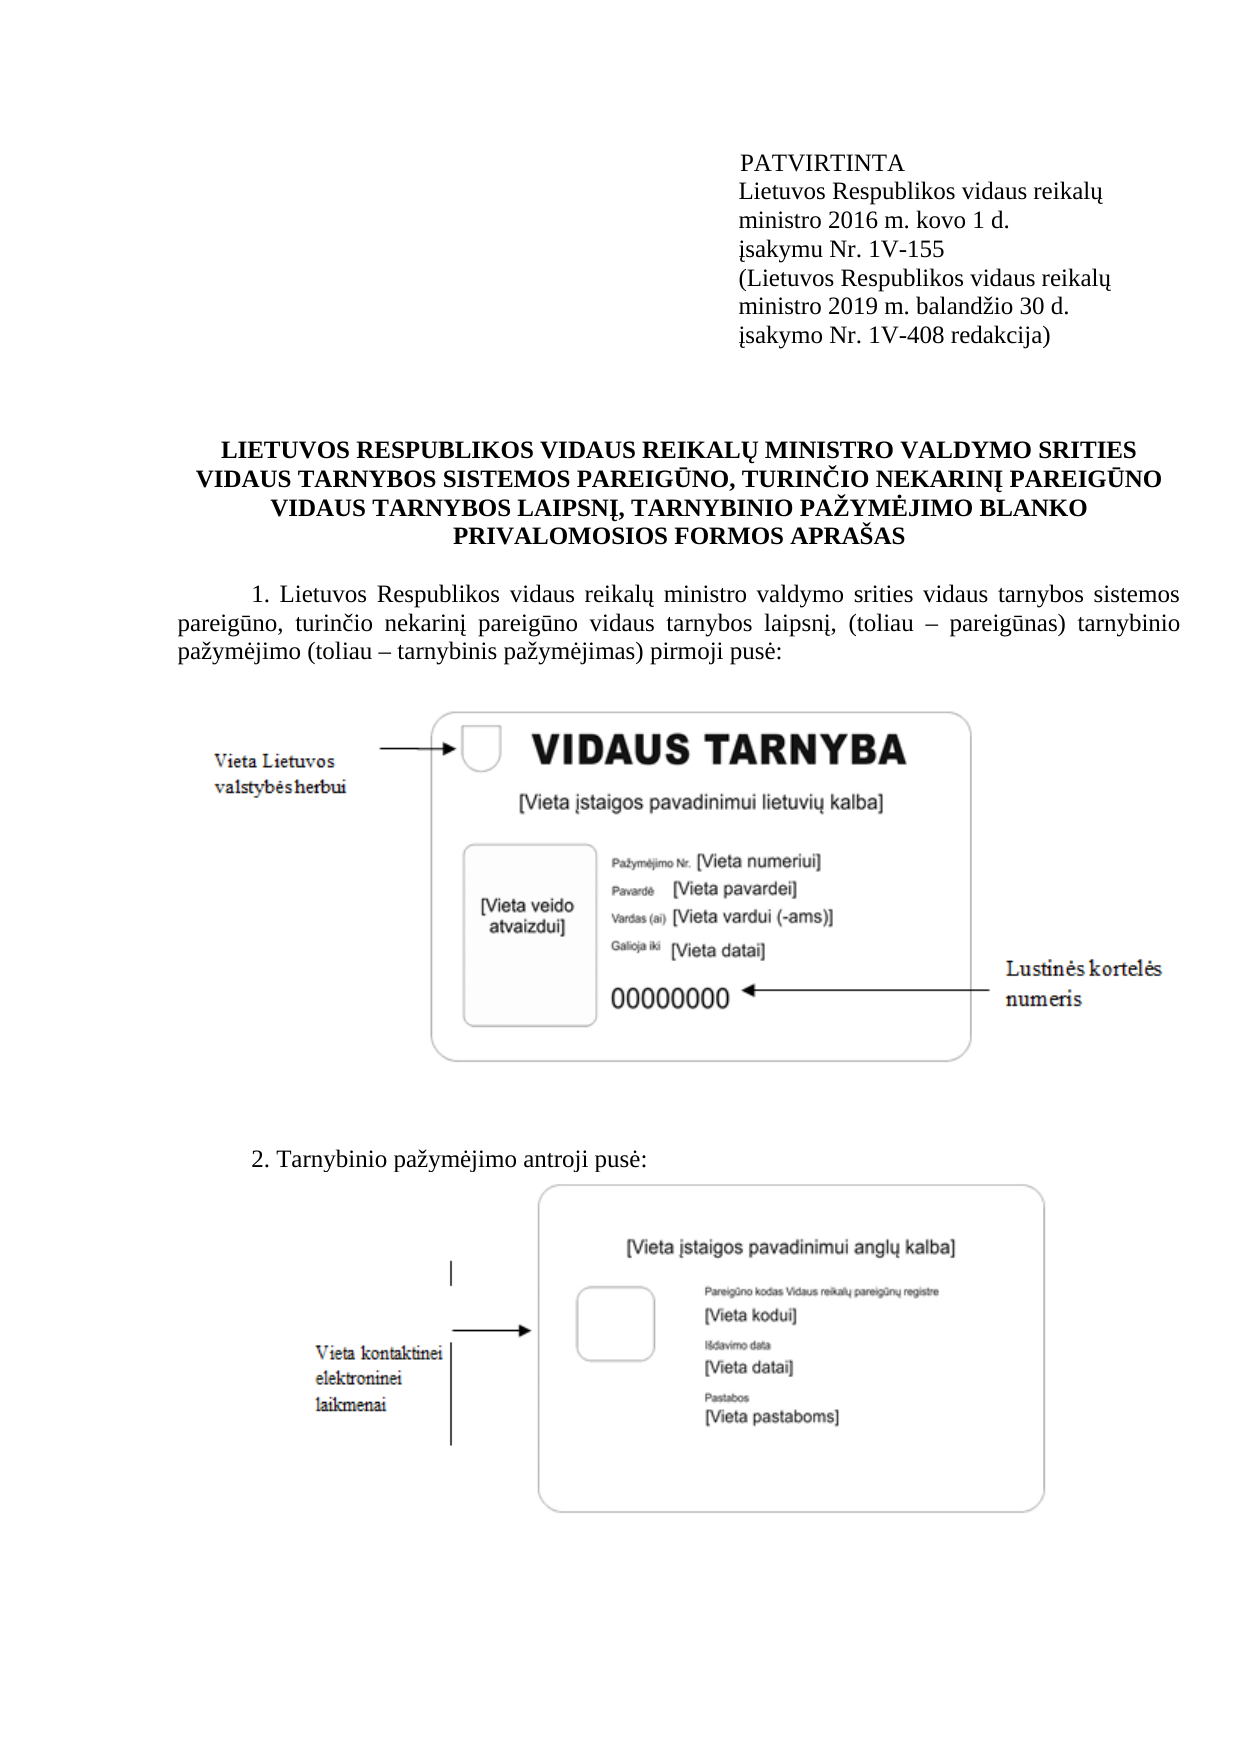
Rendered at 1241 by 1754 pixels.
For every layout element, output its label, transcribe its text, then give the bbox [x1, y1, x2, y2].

text įsakymu Nr. 1V-155 [738, 234, 1181, 263]
text 2. Tarnybinio pažymėjimo antroji pusė: [177, 1144, 1181, 1172]
text Lietuvos Respublikos vidaus reikalų ministro 2016 m. kovo 1 d. [738, 176, 1181, 234]
text PATVIRTINTA [177, 148, 1181, 176]
text (Lietuvos Respublikos vidaus reikalų ministro 2019 m. balandžio 30 d. [738, 263, 1181, 320]
text LIETUVOS RESPUBLIKOS VIDAUS REIKALŲ MINISTRO VALDYMO SRITIES VIDAUS TARNYBOS SISTEMOS PAREIGŪNO, TURINČIO NEKARINĮ PAREIGŪNO VIDAUS TARNYBOS LAIPSNĮ, TARNYBINIO PAŽYMĖJIMO BLANKO PRIVALOMOSIOS FORMOS APRAŠAS [177, 435, 1181, 550]
text įsakymo Nr. 1V-408 redakcija) [738, 320, 1181, 349]
text 1. Lietuvos Respublikos vidaus reikalų ministro valdymo srities vidaus tarnybos sistemos pareigūno, turinčio nekarinį pareigūno vidaus tarnybos laipsnį, (toliau – pareigūnas) tarnybinio pažymėjimo (toliau – tarnybinis pažymėjimas) pirmoji pusė: [177, 579, 1181, 665]
